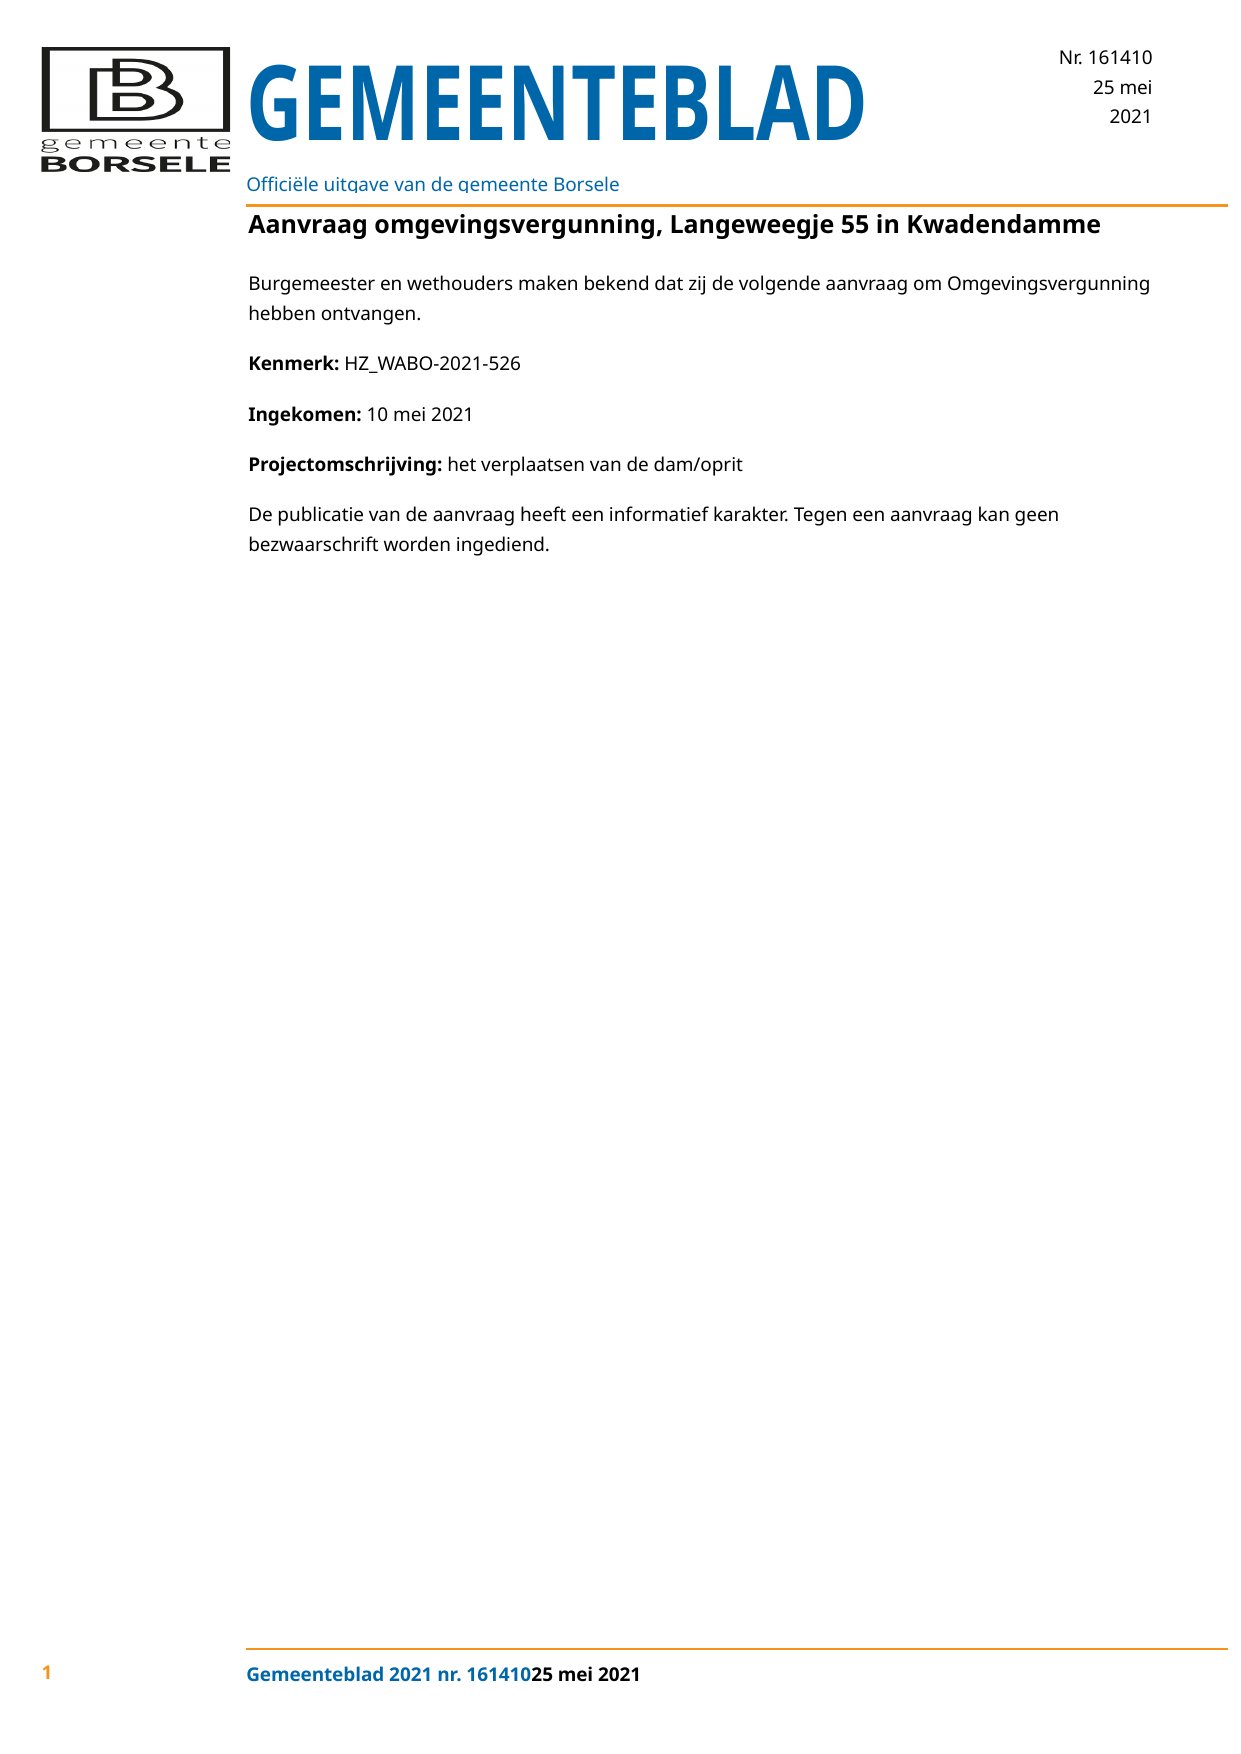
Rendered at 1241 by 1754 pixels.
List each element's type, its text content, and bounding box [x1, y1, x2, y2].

text De publicatie van de aanvraag heeft een informatief karakter. Tegen een aanvraag kan geen bezwaarschrift worden ingediend. [248, 502, 1152, 557]
text Burgemeester en wethouders maken bekend dat zij de volgende aanvraag om Omgevingsvergunning hebben ontvangen. [248, 270, 1152, 326]
picture [41, 47, 231, 172]
text Kenmerk: HZ_WABO-2021-526 [248, 350, 1152, 376]
text Aanvraag omgevingsvergunning, Langeweegje 55 in Kwadendamme [248, 207, 1152, 241]
text Ingekomen: 10 mei 2021 [248, 401, 1152, 426]
text Projectomschrijving: het verplaatsen van de dam/oprit [248, 451, 1152, 477]
